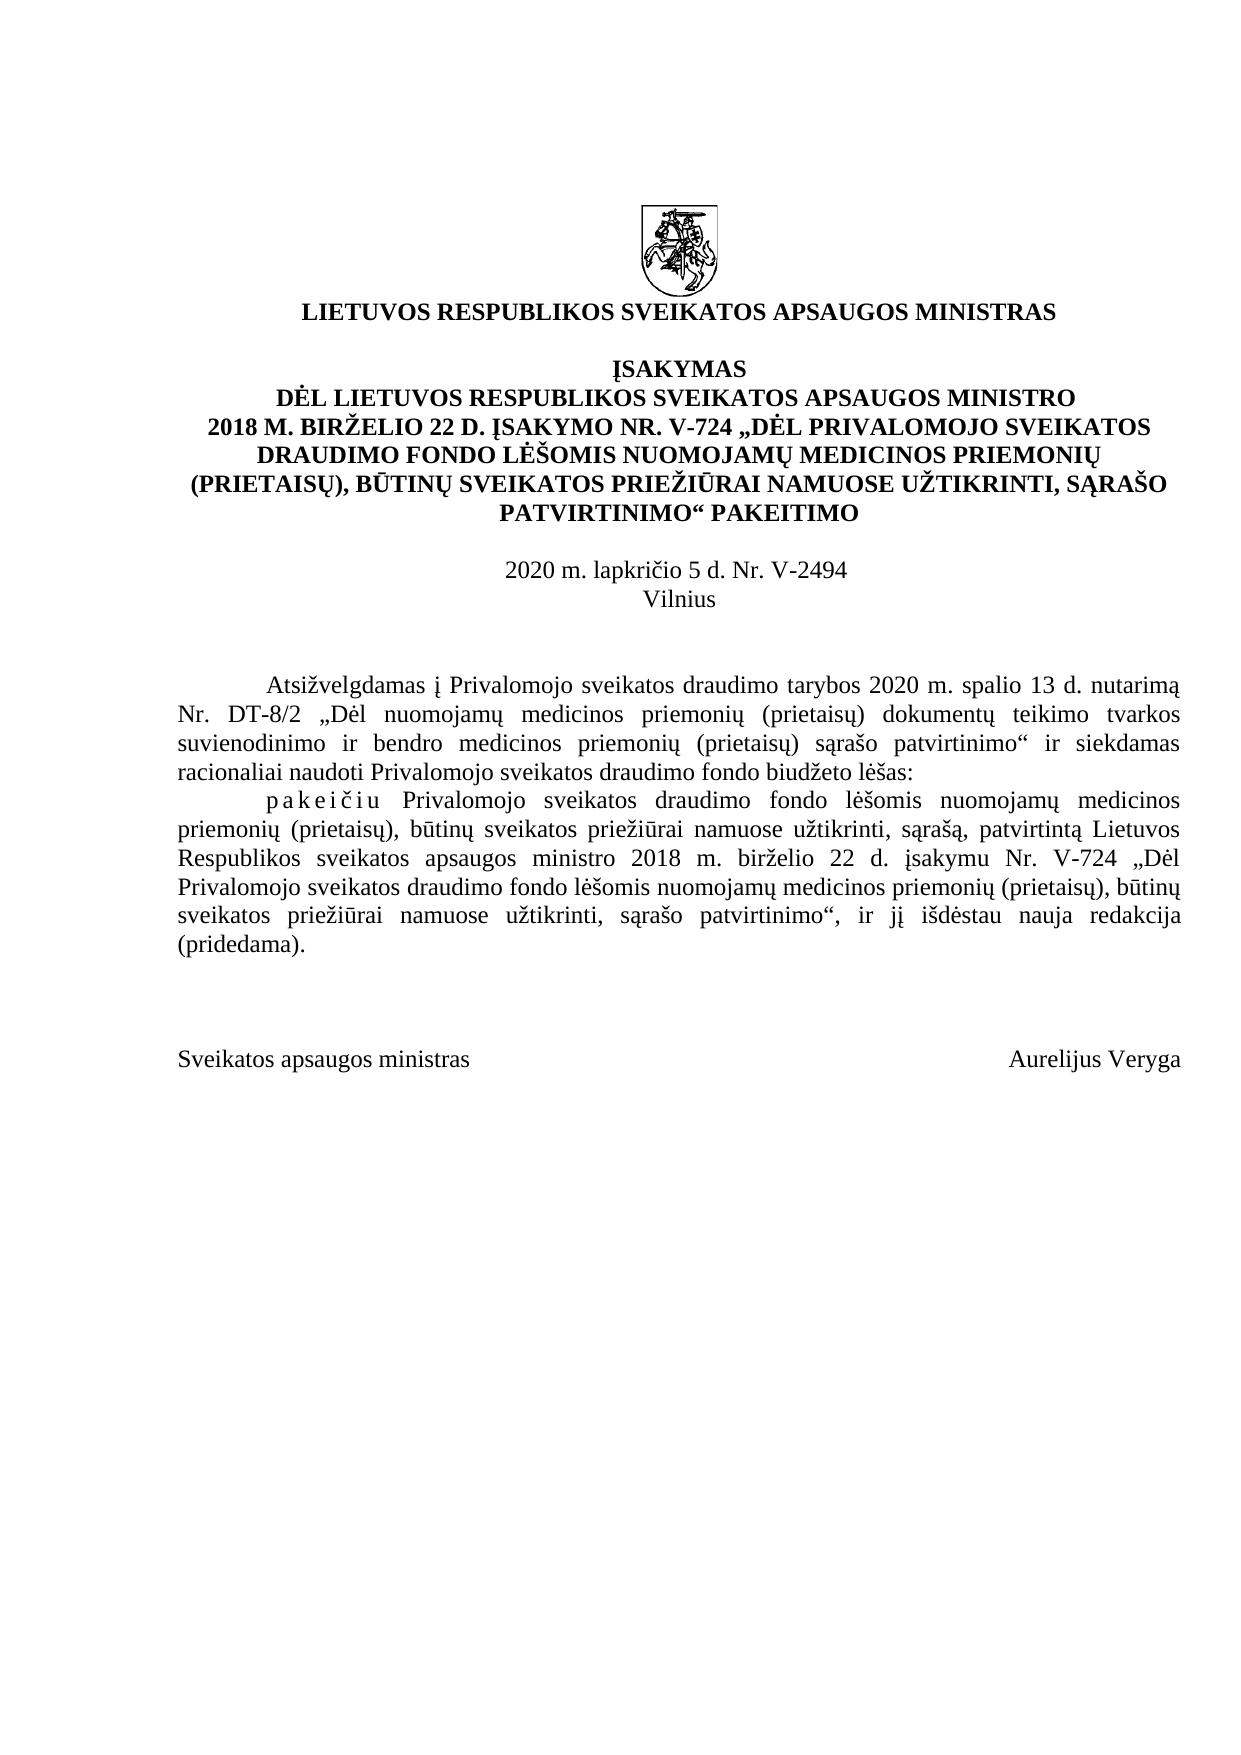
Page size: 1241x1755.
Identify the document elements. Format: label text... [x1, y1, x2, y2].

text Atsižvelgdamas į Privalomojo sveikatos draudimo tarybos 2020 m. spalio 13 d. nutarimą Nr. DT-8/2 „Dėl nuomojamų medicinos priemonių (prietaisų) dokumentų teikimo tvarkos suvienodinimo ir bendro medicinos priemonių (prietaisų) sąrašo patvirtinimo“ ir siekdamas racionaliai naudoti Privalomojo sveikatos draudimo fondo biudžeto lėšas: [177, 670, 1181, 785]
text LIETUVOS RESPUBLIKOS SVEIKATOS APSAUGOS MINISTRAS [177, 297, 1181, 325]
text ĮSAKYMAS [177, 354, 1181, 383]
text Sveikatos apsaugos ministras Aurelijus Veryga [177, 1044, 1181, 1073]
text pakeičiu Privalomojo sveikatos draudimo fondo lėšomis nuomojamų medicinos priemonių (prietaisų), būtinų sveikatos priežiūrai namuose užtikrinti, sąrašą, patvirtintą Lietuvos Respublikos sveikatos apsaugos ministro 2018 m. birželio 22 d. įsakymu Nr. V-724 „Dėl Privalomojo sveikatos draudimo fondo lėšomis nuomojamų medicinos priemonių (prietaisų), būtinų sveikatos priežiūrai namuose užtikrinti, sąrašo patvirtinimo“, ir jį išdėstau nauja redakcija (pridedama). [177, 785, 1181, 958]
text 2018 M. BIRŽELIO 22 D. ĮSAKYMO NR. V-724 „DĖL PRIVALOMOJO SVEIKATOS DRAUDIMO FONDO LĖŠOMIS NUOMOJAMŲ MEDICINOS PRIEMONIŲ (PRIETAISŲ), BŪTINŲ SVEIKATOS PRIEŽIŪRAI NAMUOSE UŽTIKRINTI, SĄRAŠO PATVIRTINIMO“ PAKEITIMO [177, 412, 1181, 527]
text Vilnius [177, 584, 1181, 613]
text DĖL LIETUVOS RESPUBLIKOS SVEIKATOS APSAUGOS MINISTRO [177, 383, 1181, 412]
text 2020 m. lapkričio 5 d. Nr. V-2494 [177, 555, 1181, 584]
